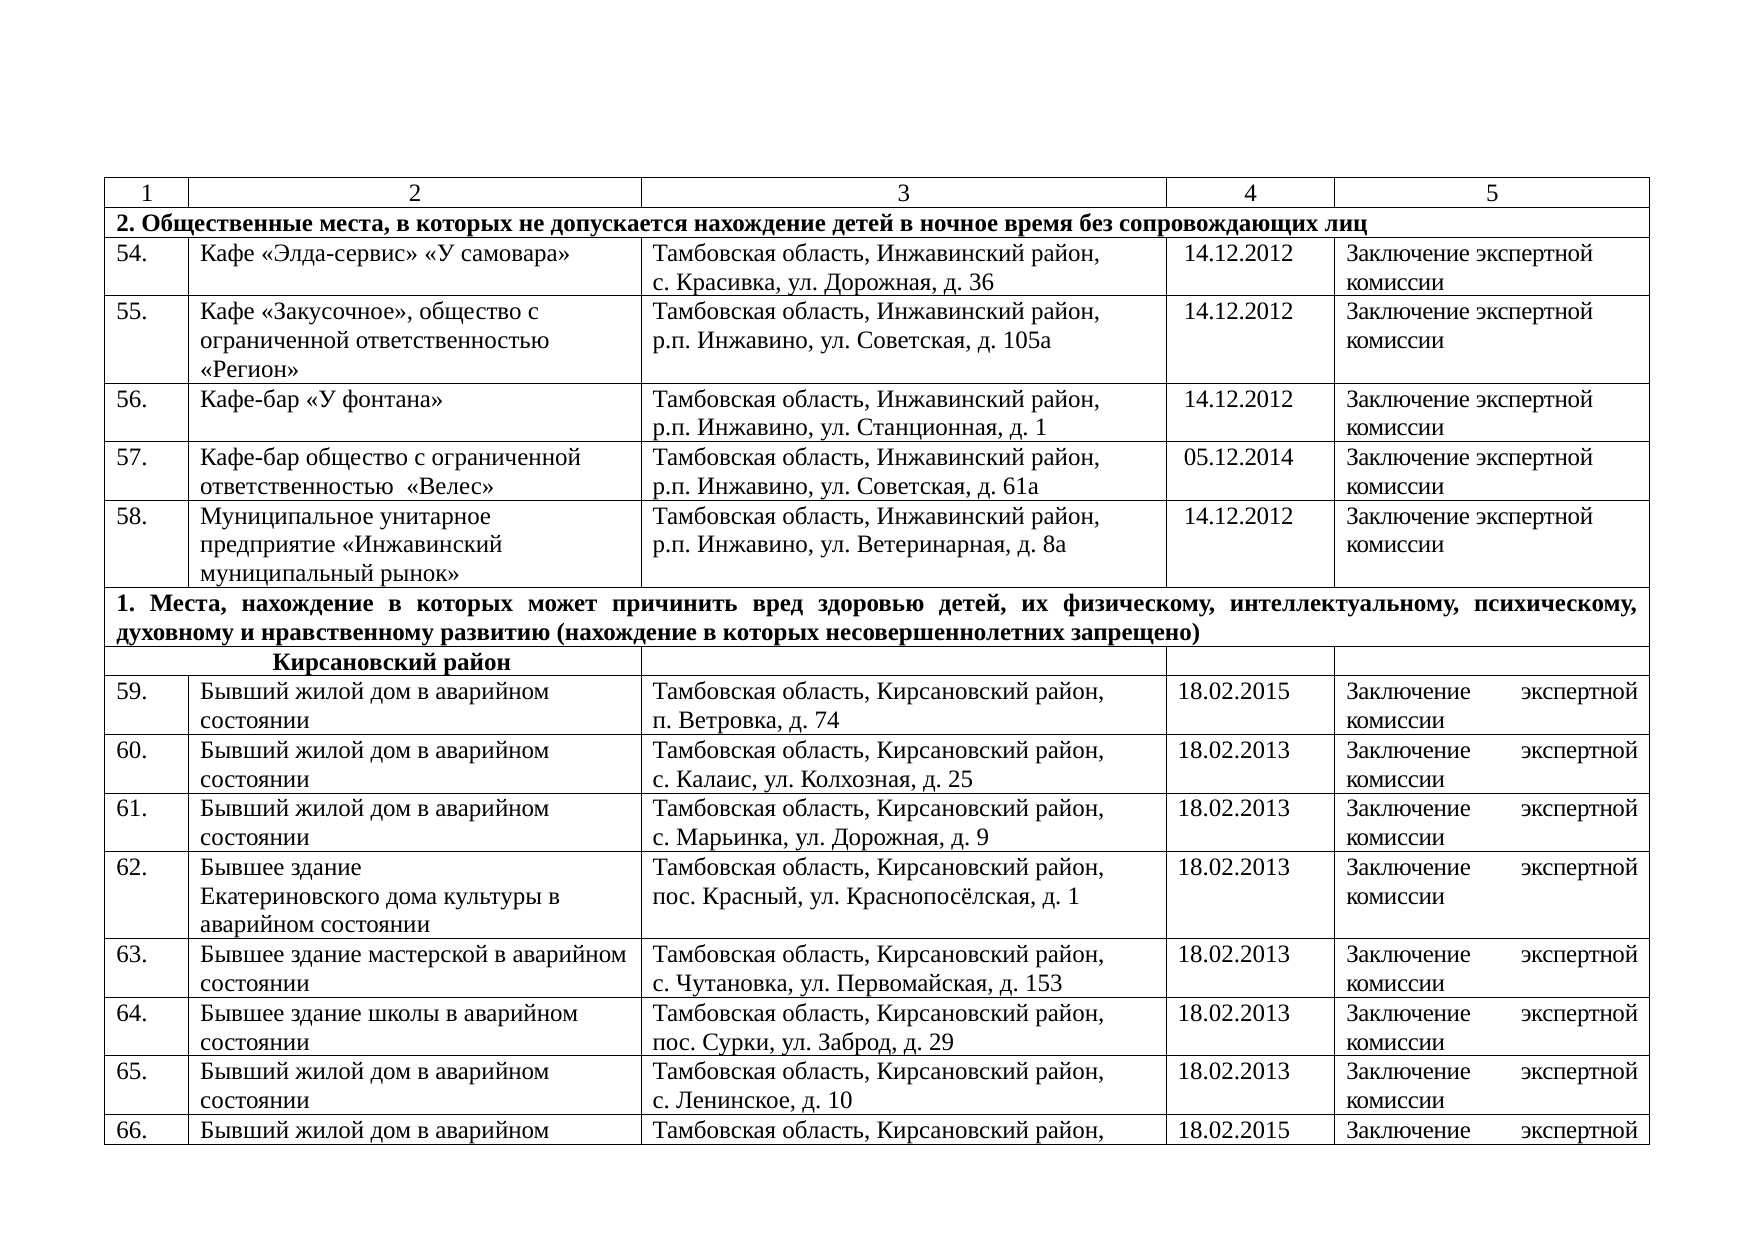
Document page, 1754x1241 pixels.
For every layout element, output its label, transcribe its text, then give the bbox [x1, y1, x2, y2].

table_cell Заключение экспертной комиссии [1638, 735, 1649, 792]
table_cell 05.12.2014 [1167, 442, 1334, 500]
table_cell Тамбовская область, Кирсановский район, с. Марьинка, ул. Дорожная, д. 9 [642, 794, 1166, 851]
table_cell Кафе «Элда-сервис» «У самовара» [189, 238, 641, 295]
table_cell [105, 501, 188, 587]
table_cell Кирсановский район [105, 647, 641, 675]
table_cell Бывшее здание школы в аварийном состоянии [189, 998, 641, 1055]
table_cell Бывший жилой дом в аварийном состоянии [189, 794, 641, 851]
table_cell Заключение экспертной комиссии [1335, 238, 1346, 295]
table_cell Тамбовская область, Инжавинский район, р.п. Инжавино, ул. Ветеринарная, д. 8а [642, 501, 1166, 587]
table_header 2 [189, 178, 641, 207]
table_cell [105, 1115, 188, 1144]
table_cell [105, 238, 188, 295]
table_cell [1167, 647, 1334, 675]
table_cell Заключение экспертной комиссии [1335, 501, 1649, 587]
table_header 1 [105, 178, 188, 207]
table_cell [105, 676, 188, 734]
table_cell Тамбовская область, Инжавинский район, р.п. Инжавино, ул. Советская, д. 105а [642, 296, 1166, 383]
table_cell Заключение экспертной комиссии [1335, 676, 1346, 734]
table_cell 18.02.2015 [1167, 676, 1334, 734]
table_cell 18.02.2013 [1167, 852, 1334, 938]
table_cell [105, 735, 188, 792]
table_cell [1335, 647, 1346, 675]
table_cell 2. Общественные места, в которых не допускается нахождение детей в ночное время без сопровождающих лиц [105, 208, 1649, 237]
table_cell Тамбовская область, Кирсановский район, [642, 1115, 1166, 1144]
table_cell 14.12.2012 [1167, 384, 1334, 441]
table_cell Заключение экспертной комиссии [1638, 442, 1649, 500]
table_cell [1638, 647, 1649, 675]
table_cell [105, 384, 188, 441]
table_cell 18.02.2013 [1167, 794, 1334, 851]
table_cell [105, 939, 188, 997]
table_cell [105, 1056, 188, 1114]
table_cell Заключение экспертной комиссии [1335, 296, 1649, 383]
table_cell 18.02.2013 [1167, 939, 1334, 997]
table_cell [105, 852, 188, 938]
table_cell [642, 647, 1166, 675]
table_cell Бывший жилой дом в аварийном состоянии [189, 676, 641, 734]
table_header 5 [1335, 178, 1649, 207]
table_cell 18.02.2015 [1167, 1115, 1334, 1144]
table_cell Заключение экспертной комиссии [1638, 676, 1649, 734]
table_cell Бывшее здание Екатериновского дома культуры в аварийном состоянии [189, 852, 641, 938]
table_cell Заключение экспертной комиссии [1335, 384, 1346, 441]
table_cell Заключение экспертной комиссии [1335, 939, 1346, 997]
table_cell Тамбовская область, Кирсановский район, с. Чутановка, ул. Первомайская, д. 153 [642, 939, 1166, 997]
table_cell 14.12.2012 [1167, 296, 1334, 383]
table_cell Заключение экспертной комиссии [1335, 998, 1346, 1055]
table_cell Заключение экспертной комиссии [1335, 794, 1346, 851]
table_cell Тамбовская область, Кирсановский район, п. Ветровка, д. 74 [642, 676, 1166, 734]
table_cell 18.02.2013 [1167, 735, 1334, 792]
table_header 4 [1167, 178, 1334, 207]
table_cell [105, 794, 188, 851]
table_cell Тамбовская область, Кирсановский район, с. Ленинское, д. 10 [642, 1056, 1166, 1114]
table_cell Заключение экспертной комиссии [1638, 384, 1649, 441]
table_cell 18.02.2013 [1167, 998, 1334, 1055]
table_cell Заключение экспертной комиссии [1638, 939, 1649, 997]
table_cell Бывший жилой дом в аварийном [189, 1115, 641, 1144]
table_cell Тамбовская область, Кирсановский район, пос. Сурки, ул. Заброд, д. 29 [642, 998, 1166, 1055]
table_cell [105, 442, 188, 500]
table_cell Заключение экспертной комиссии [1638, 1056, 1649, 1114]
table_cell Бывшее здание мастерской в аварийном состоянии [189, 939, 641, 997]
table_header 3 [642, 178, 1166, 207]
table_cell Заключение экспертной комиссии [1335, 442, 1346, 500]
table_cell 18.02.2013 [1167, 1056, 1334, 1114]
table_cell Заключение экспертной комиссии [1638, 998, 1649, 1055]
table_cell Бывший жилой дом в аварийном состоянии [189, 735, 641, 792]
table_cell 14.12.2012 [1167, 501, 1334, 587]
table_cell [105, 296, 188, 383]
table_cell Бывший жилой дом в аварийном состоянии [189, 1056, 641, 1114]
table_cell Тамбовская область, Кирсановский район, пос. Красный, ул. Краснопосёлская, д. 1 [642, 852, 1166, 938]
table_cell Тамбовская область, Кирсановский район, с. Калаис, ул. Колхозная, д. 25 [642, 735, 1166, 792]
table_cell 14.12.2012 [1167, 238, 1334, 295]
table_cell 1. Места, нахождение в которых может причинить вред здоровью детей, их физическому, интеллектуальному, психическому, духовному и нравственному развитию (нахождение в которых несовершеннолетних запрещено) [105, 588, 1649, 646]
table_cell [105, 998, 188, 1055]
table_cell Заключение экспертной комиссии [1638, 794, 1649, 851]
table_cell Заключение экспертной комиссии [1638, 238, 1649, 295]
table_cell Заключение экспертной комиссии [1335, 852, 1649, 938]
table_cell Кафе-бар «У фонтана» [189, 384, 641, 441]
table_cell Заключение экспертной комиссии [1335, 1056, 1346, 1114]
table_cell Заключение экспертной комиссии [1335, 735, 1346, 792]
